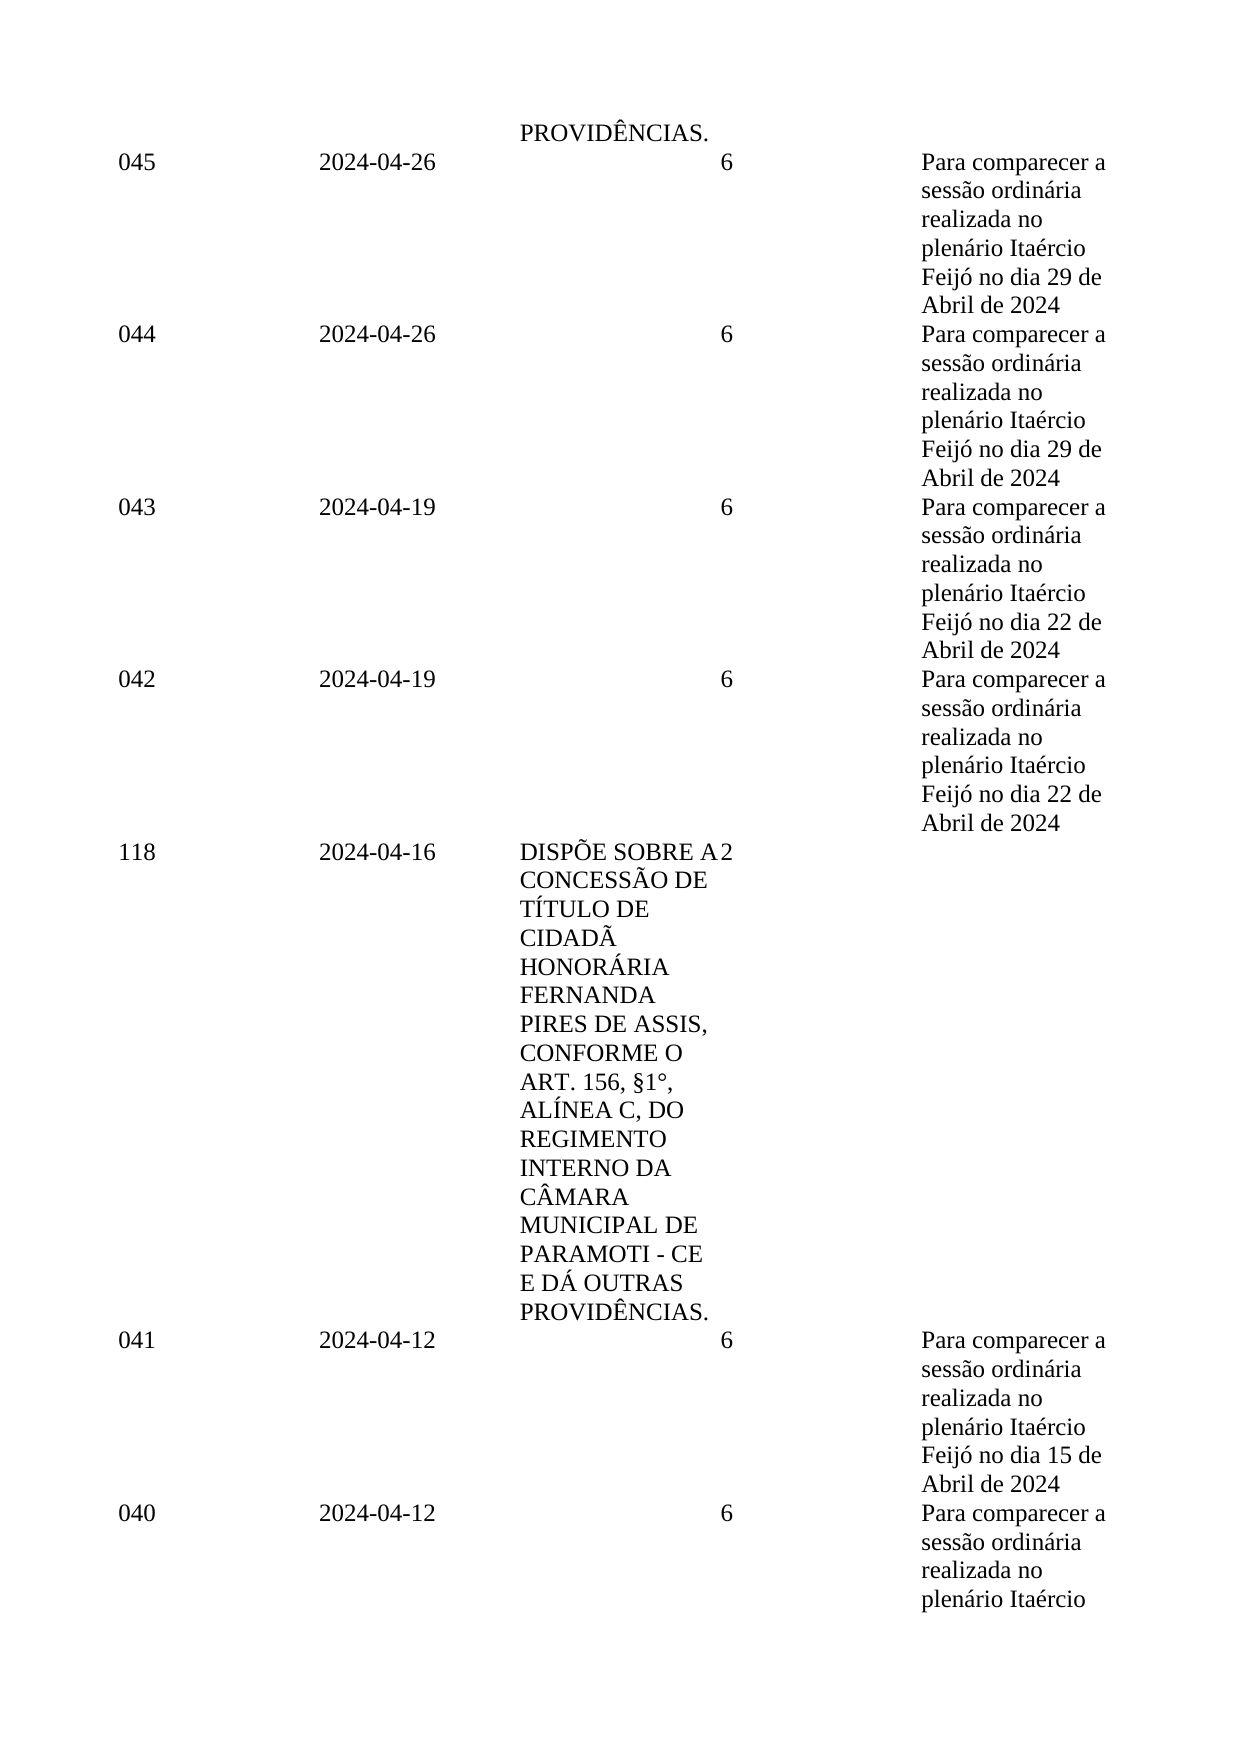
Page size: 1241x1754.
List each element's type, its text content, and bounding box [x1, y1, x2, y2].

table_cell Para comparecer a sessão ordinária realizada no plenário Itaércio Feijó no dia 15 de Abril de 2024 [921, 1326, 1122, 1498]
table_cell 6 [720, 1498, 921, 1613]
table_cell 044 [118, 319, 319, 492]
table_cell PROVIDÊNCIAS. [520, 118, 720, 147]
table_cell [520, 664, 720, 837]
table_cell 2024-04-26 [319, 319, 519, 492]
table_cell [319, 118, 519, 147]
table_cell [520, 319, 720, 492]
table_cell Para comparecer a sessão ordinária realizada no plenário Itaércio [921, 1498, 1122, 1613]
table_cell [520, 1326, 720, 1498]
table_cell 2024-04-26 [319, 147, 519, 319]
table_cell 2024-04-12 [319, 1326, 519, 1498]
table_cell 041 [118, 1326, 319, 1498]
table_cell 2024-04-19 [319, 492, 519, 664]
table_cell Para comparecer a sessão ordinária realizada no plenário Itaércio Feijó no dia 29 de Abril de 2024 [921, 147, 1122, 319]
table_cell 040 [118, 1498, 319, 1613]
table_cell 045 [118, 147, 319, 319]
table_cell 2024-04-19 [319, 664, 519, 837]
table_cell 2024-04-16 [319, 837, 519, 1326]
table_cell DISPÕE SOBRE A CONCESSÃO DE TÍTULO DE CIDADÃ HONORÁRIA FERNANDA PIRES DE ASSIS, CONFORME O ART. 156, §1°, ALÍNEA C, DO REGIMENTO INTERNO DA CÂMARA MUNICIPAL DE PARAMOTI - CE E DÁ OUTRAS PROVIDÊNCIAS. [520, 837, 720, 1326]
table_cell [520, 147, 720, 319]
table_cell 6 [720, 492, 921, 664]
table_cell 2 [720, 837, 921, 1326]
table_cell 042 [118, 664, 319, 837]
table_cell Para comparecer a sessão ordinária realizada no plenário Itaércio Feijó no dia 22 de Abril de 2024 [921, 492, 1122, 664]
table_cell [520, 492, 720, 664]
table_cell 6 [720, 664, 921, 837]
table_cell [921, 118, 1122, 147]
table_cell Para comparecer a sessão ordinária realizada no plenário Itaércio Feijó no dia 29 de Abril de 2024 [921, 319, 1122, 492]
table_cell 6 [720, 319, 921, 492]
table_cell 2024-04-12 [319, 1498, 519, 1613]
table_cell [118, 118, 319, 147]
table_cell [520, 1498, 720, 1613]
table_cell 6 [720, 1326, 921, 1498]
table_cell [720, 118, 921, 147]
table_cell Para comparecer a sessão ordinária realizada no plenário Itaércio Feijó no dia 22 de Abril de 2024 [921, 664, 1122, 837]
table_cell 043 [118, 492, 319, 664]
table_cell 6 [720, 147, 921, 319]
table_cell [921, 837, 1122, 1326]
table_cell 118 [118, 837, 319, 1326]
